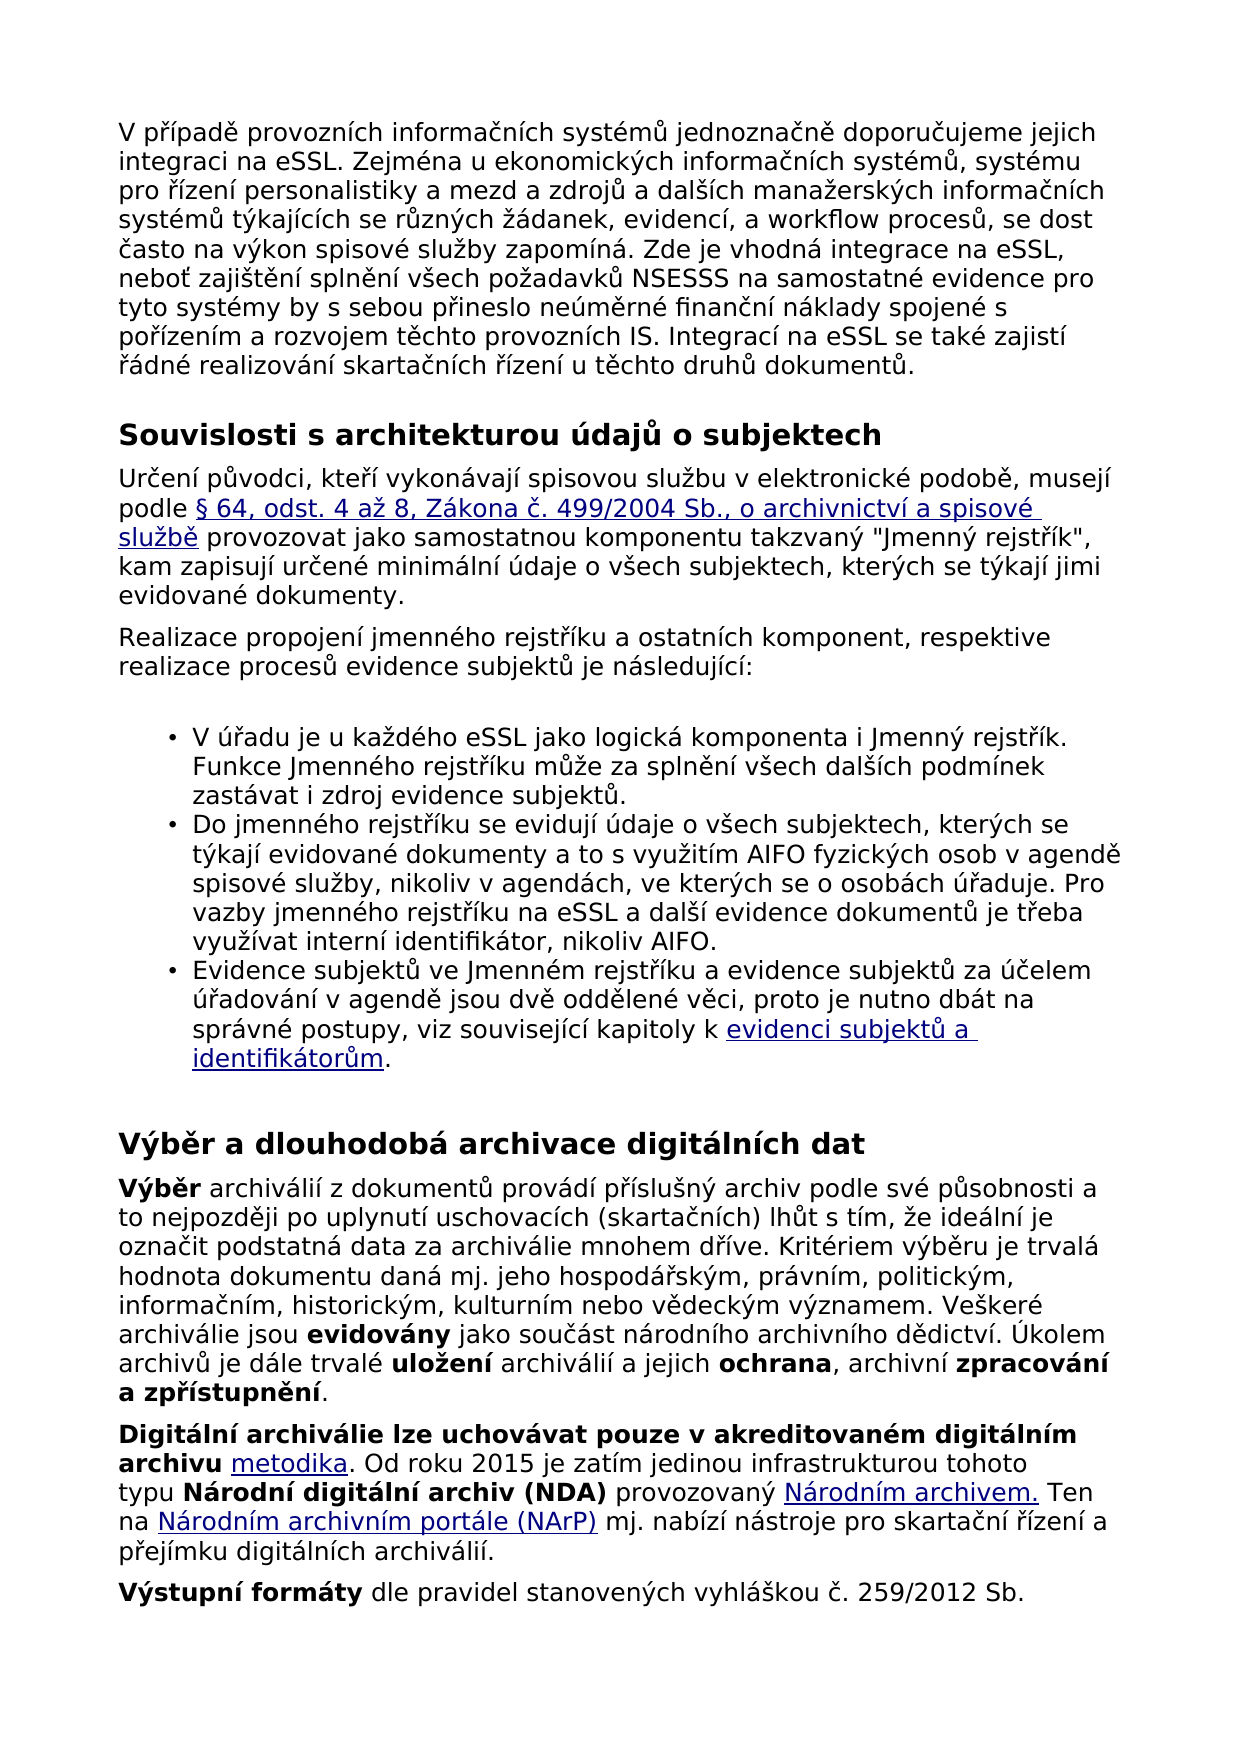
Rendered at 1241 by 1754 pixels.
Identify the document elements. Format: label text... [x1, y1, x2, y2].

subtitle Výběr a dlouhodobá archivace digitálních dat [118, 1128, 1122, 1162]
text Určení původci, kteří vykonávají spisovou službu v elektronické podobě, musejí podle § 64, odst. 4 až 8, Zákona č. 499/2004 Sb., o archivnictví a spisové službě provozovat jako samostatnou komponentu takzvaný "Jmenný rejstřík", kam zapisují určené minimální údaje o všech subjektech, kterých se týkají jimi evidované dokumenty. [118, 464, 1122, 610]
text Výběr archiválií z dokumentů provádí příslušný archiv podle své působnosti a to nejpozději po uplynutí uschovacích (skartačních) lhůt s tím, že ideální je označit podstatná data za archiválie mnohem dříve. Kritériem výběru je trvalá hodnota dokumentu daná mj. jeho hospodářským, právním, politickým, informačním, historickým, kulturním nebo vědeckým významem. Veškeré archiválie jsou evidovány jako součást národního archivního dědictví. Úkolem archivů je dále trvalé uložení archiválií a jejich ochrana, archivní zpracování a zpřístupnění. [118, 1174, 1122, 1407]
list Evidence subjektů ve Jmenném rejstříku a evidence subjektů za účelem úřadování v agendě jsou dvě oddělené věci, proto je nutno dbát na správné postupy, viz související kapitoly k evidenci subjektů a identifikátorům. [177, 957, 1122, 1073]
subtitle Souvislosti s architekturou údajů o subjektech [118, 418, 1122, 452]
list Do jmenného rejstříku se evidují údaje o všech subjektech, kterých se týkají evidované dokumenty a to s využitím AIFO fyzických osob v agendě spisové služby, nikoliv v agendách, ve kterých se o osobách úřaduje. Pro vazby jmenného rejstříku na eSSL a další evidence dokumentů je třeba využívat interní identifikátor, nikoliv AIFO. [177, 811, 1122, 957]
text V případě provozních informačních systémů jednoznačně doporučujeme jejich integraci na eSSL. Zejména u ekonomických informačních systémů, systému pro řízení personalistiky a mezd a zdrojů a dalších manažerských informačních systémů týkajících se různých žádanek, evidencí, a workflow procesů, se dost často na výkon spisové služby zapomíná. Zde je vhodná integrace na eSSL, neboť zajištění splnění všech požadavků NSESSS na samostatné evidence pro tyto systémy by s sebou přineslo neúměrné finanční náklady spojené s pořízením a rozvojem těchto provozních IS. Integrací na eSSL se také zajistí řádné realizování skartačních řízení u těchto druhů dokumentů. [118, 118, 1122, 381]
text Realizace propojení jmenného rejstříku a ostatních komponent, respektive realizace procesů evidence subjektů je následující: [118, 623, 1122, 681]
text Výstupní formáty dle pravidel stanovených vyhláškou č. 259/2012 Sb. [118, 1578, 1122, 1607]
text Digitální archiválie lze uchovávat pouze v akreditovaném digitálním archivu metodika. Od roku 2015 je zatím jedinou infrastrukturou tohoto typu Národní digitální archiv (NDA) provozovaný Národním archivem. Ten na Národním archivním portále (NArP) mj. nabízí nástroje pro skartační řízení a přejímku digitálních archiválií. [118, 1420, 1122, 1566]
list V úřadu je u každého eSSL jako logická komponenta i Jmenný rejstřík. Funkce Jmenného rejstříku může za splnění všech dalších podmínek zastávat i zdroj evidence subjektů. [177, 723, 1122, 811]
